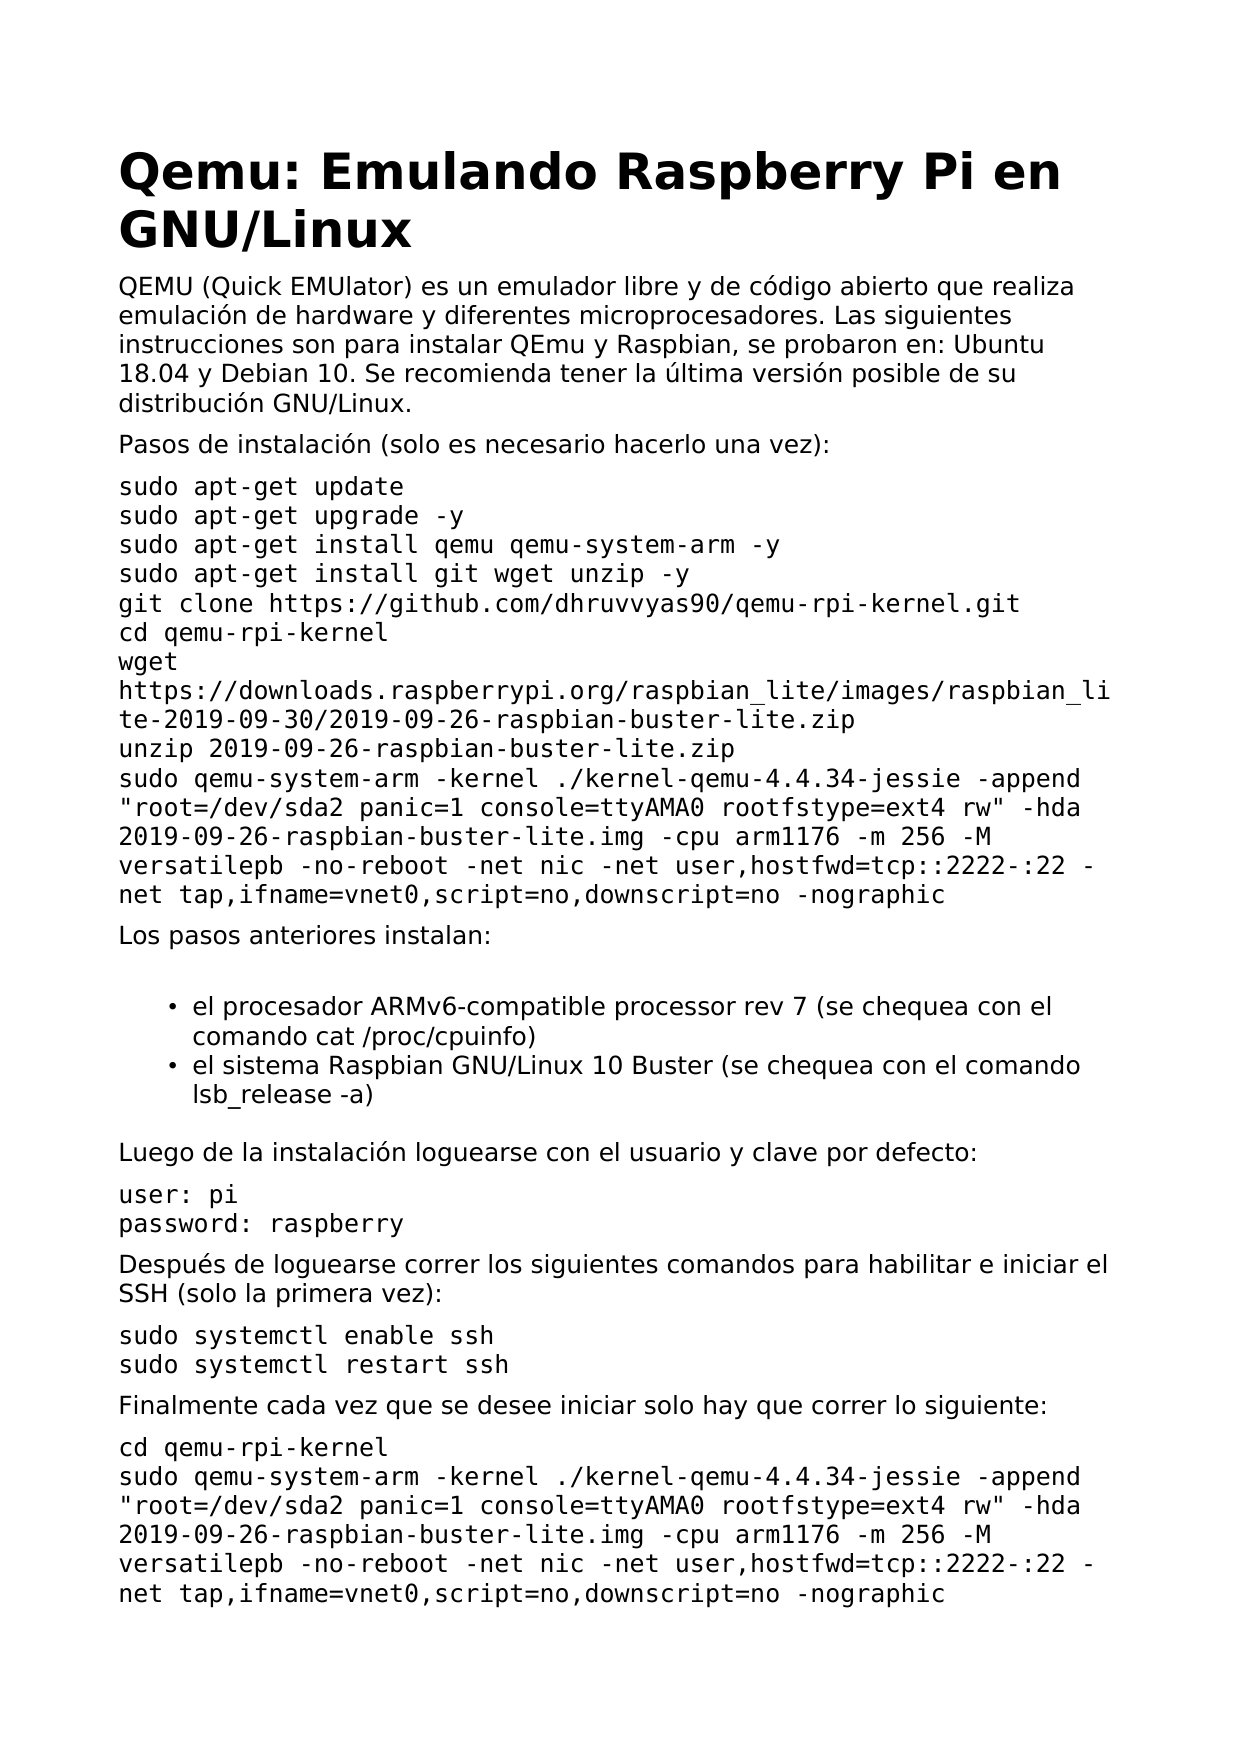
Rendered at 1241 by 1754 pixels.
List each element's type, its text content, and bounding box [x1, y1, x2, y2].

text Luego de la instalación loguearse con el usuario y clave por defecto: [118, 1139, 1122, 1168]
subtitle Qemu: Emulando Raspberry Pi en GNU/Linux [118, 143, 1122, 259]
text Los pasos anteriores instalan: [118, 921, 1122, 951]
text sudo systemctl enable ssh sudo systemctl restart ssh [118, 1321, 1122, 1379]
list el procesador ARMv6-compatible processor rev 7 (se chequea con el comando cat /proc/cpuinfo) [177, 992, 1122, 1051]
text Después de loguearse correr los siguientes comandos para habilitar e iniciar el SSH (solo la primera vez): [118, 1250, 1122, 1309]
text sudo apt-get update sudo apt-get upgrade -y sudo apt-get install qemu qemu-system-arm -y sudo apt-get install git wget unzip -y git clone https://github.com/dhruvvyas90/qemu-rpi-kernel.git cd qemu-rpi-kernel wget https://downloads.raspberrypi.org/raspbian_lite/images/raspbian_lite-2019-09-30/2019-09-26-raspbian-buster-lite.zip unzip 2019-09-26-raspbian-buster-lite.zip sudo qemu-system-arm -kernel ./kernel-qemu-4.4.34-jessie -append "root=/dev/sda2 panic=1 console=ttyAMA0 rootfstype=ext4 rw" -hda 2019-09-26-raspbian-buster-lite.img -cpu arm1176 -m 256 -M versatilepb -no-reboot -net nic -net user,hostfwd=tcp::2222-:22 -net tap,ifname=vnet0,script=no,downscript=no -nographic [118, 472, 1122, 909]
text cd qemu-rpi-kernel sudo qemu-system-arm -kernel ./kernel-qemu-4.4.34-jessie -append "root=/dev/sda2 panic=1 console=ttyAMA0 rootfstype=ext4 rw" -hda 2019-09-26-raspbian-buster-lite.img -cpu arm1176 -m 256 -M versatilepb -no-reboot -net nic -net user,hostfwd=tcp::2222-:22 -net tap,ifname=vnet0,script=no,downscript=no -nographic [118, 1433, 1122, 1608]
text QEMU (Quick EMUlator) es un emulador libre y de código abierto que realiza emulación de hardware y diferentes microprocesadores. Las siguientes instrucciones son para instalar QEmu y Raspbian, se probaron en: Ubuntu 18.04 y Debian 10. Se recomienda tener la última versión posible de su distribución GNU/Linux. [118, 272, 1122, 418]
text Pasos de instalación (solo es necesario hacerlo una vez): [118, 430, 1122, 459]
text Finalmente cada vez que se desee iniciar solo hay que correr lo siguiente: [118, 1391, 1122, 1421]
text user: pi password: raspberry [118, 1180, 1122, 1239]
list el sistema Raspbian GNU/Linux 10 Buster (se chequea con el comando lsb_release -a) [177, 1051, 1122, 1109]
